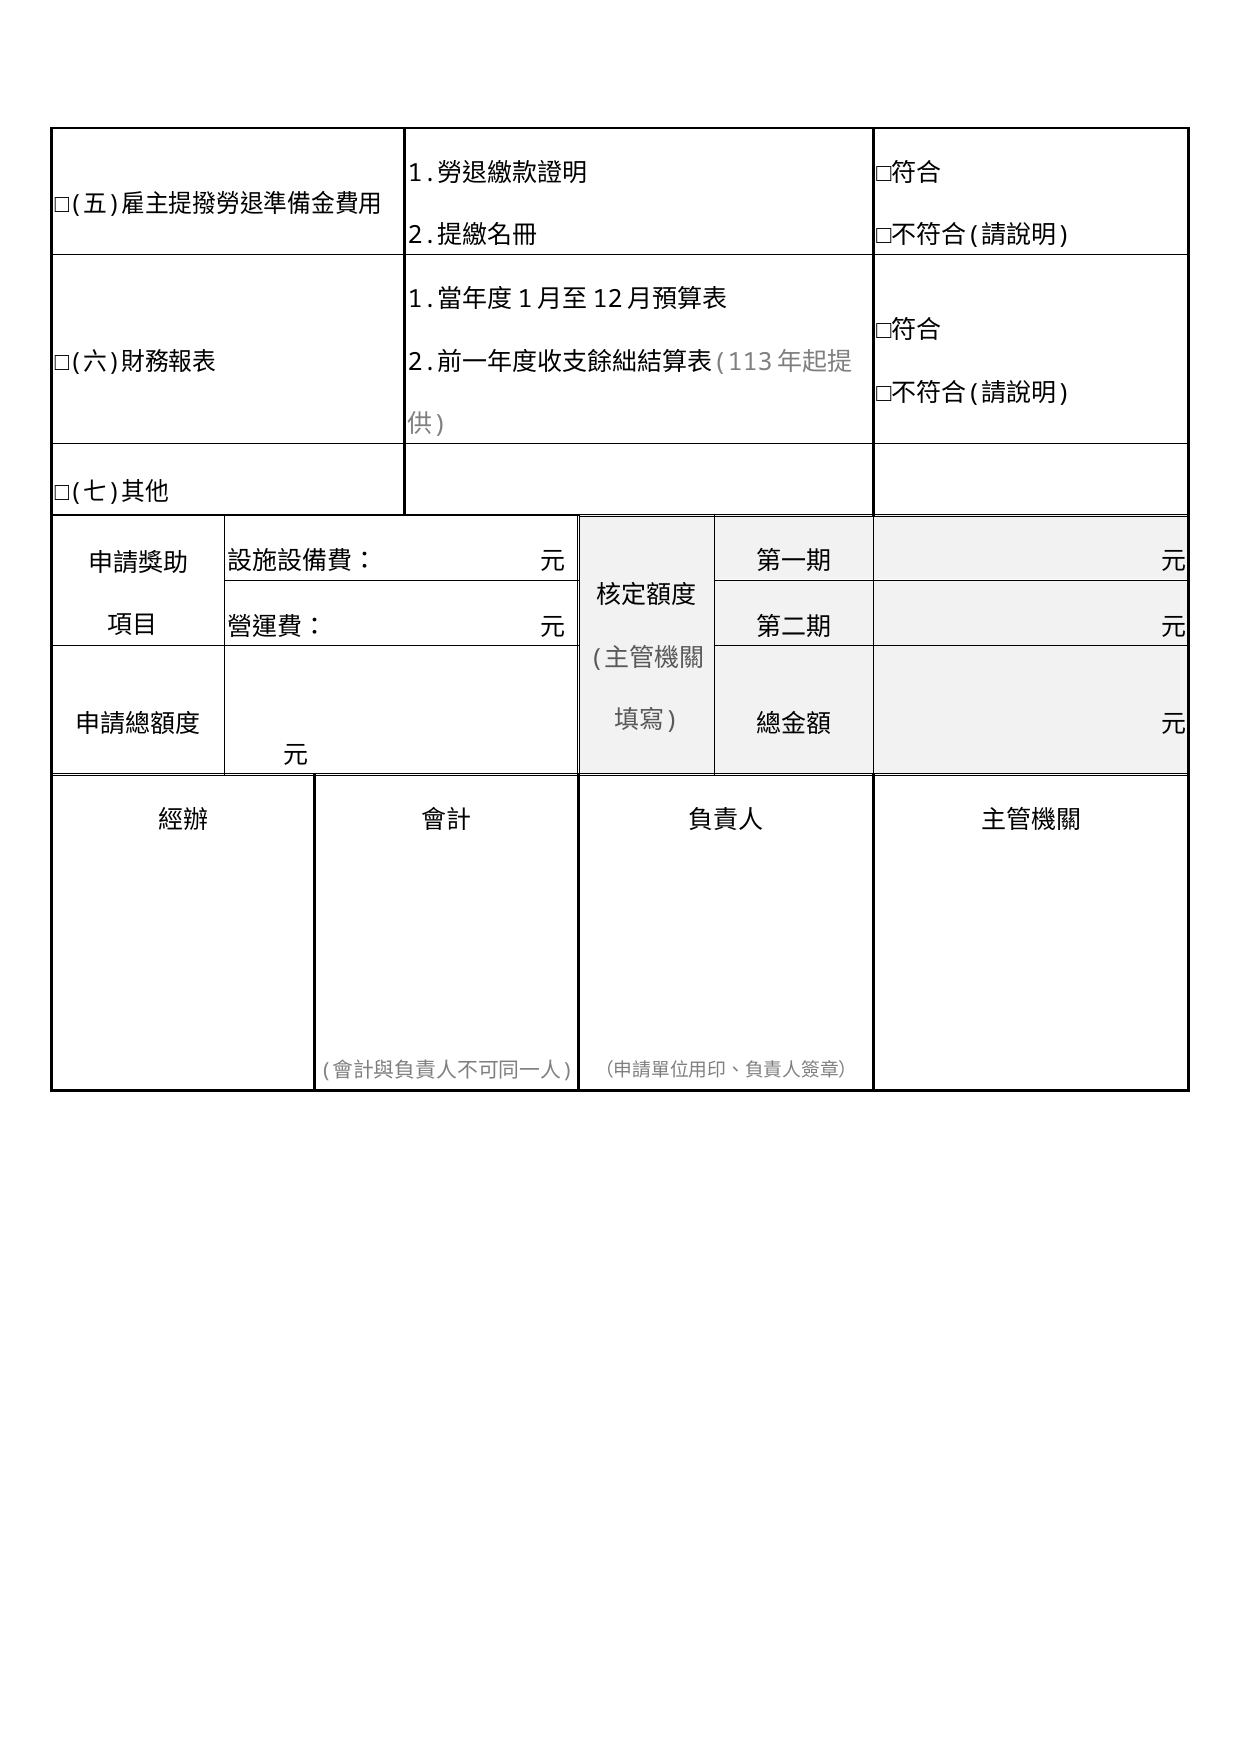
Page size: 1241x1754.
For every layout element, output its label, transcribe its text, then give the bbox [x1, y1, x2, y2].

table_cell [875, 444, 1187, 514]
table_cell 核定額度 (主管機關填寫) [580, 517, 714, 773]
table_cell 總金額 [715, 646, 873, 773]
table_cell 元 [874, 646, 1187, 773]
table_cell 元 [874, 517, 1187, 579]
table_cell □(五)雇主提撥勞退準備金費用 [53, 129, 403, 253]
table_cell 第一期 [715, 517, 873, 579]
table_cell □符合 □不符合(請說明) [875, 255, 1187, 443]
table_cell [406, 444, 872, 514]
table_cell 元 [225, 646, 577, 773]
table_cell 經辦 [53, 776, 313, 1089]
table_cell 營運費： 元 [225, 581, 577, 645]
table_cell 申請獎助 項目 [53, 516, 224, 645]
table_cell 申請總額度 [53, 646, 224, 773]
table_cell 負責人 （申請單位用印、負責人簽章） [580, 776, 872, 1089]
table_cell 會計 (會計與負責人不可同一人) [316, 776, 577, 1089]
table_cell □(六)財務報表 [53, 255, 403, 443]
table_cell 1.當年度1月至12月預算表 2.前一年度收支餘絀結算表(113年起提供) [406, 255, 872, 443]
table_cell 設施設備費： 元 [225, 516, 577, 579]
table_cell 元 [874, 581, 1187, 645]
table_cell 1.勞退繳款證明 2.提繳名冊 [406, 129, 872, 253]
table_cell 主管機關 [875, 776, 1187, 1089]
table_cell □符合 □不符合(請說明) [875, 129, 1187, 253]
table_cell □(七)其他 [53, 444, 403, 514]
table_cell 第二期 [715, 581, 873, 645]
